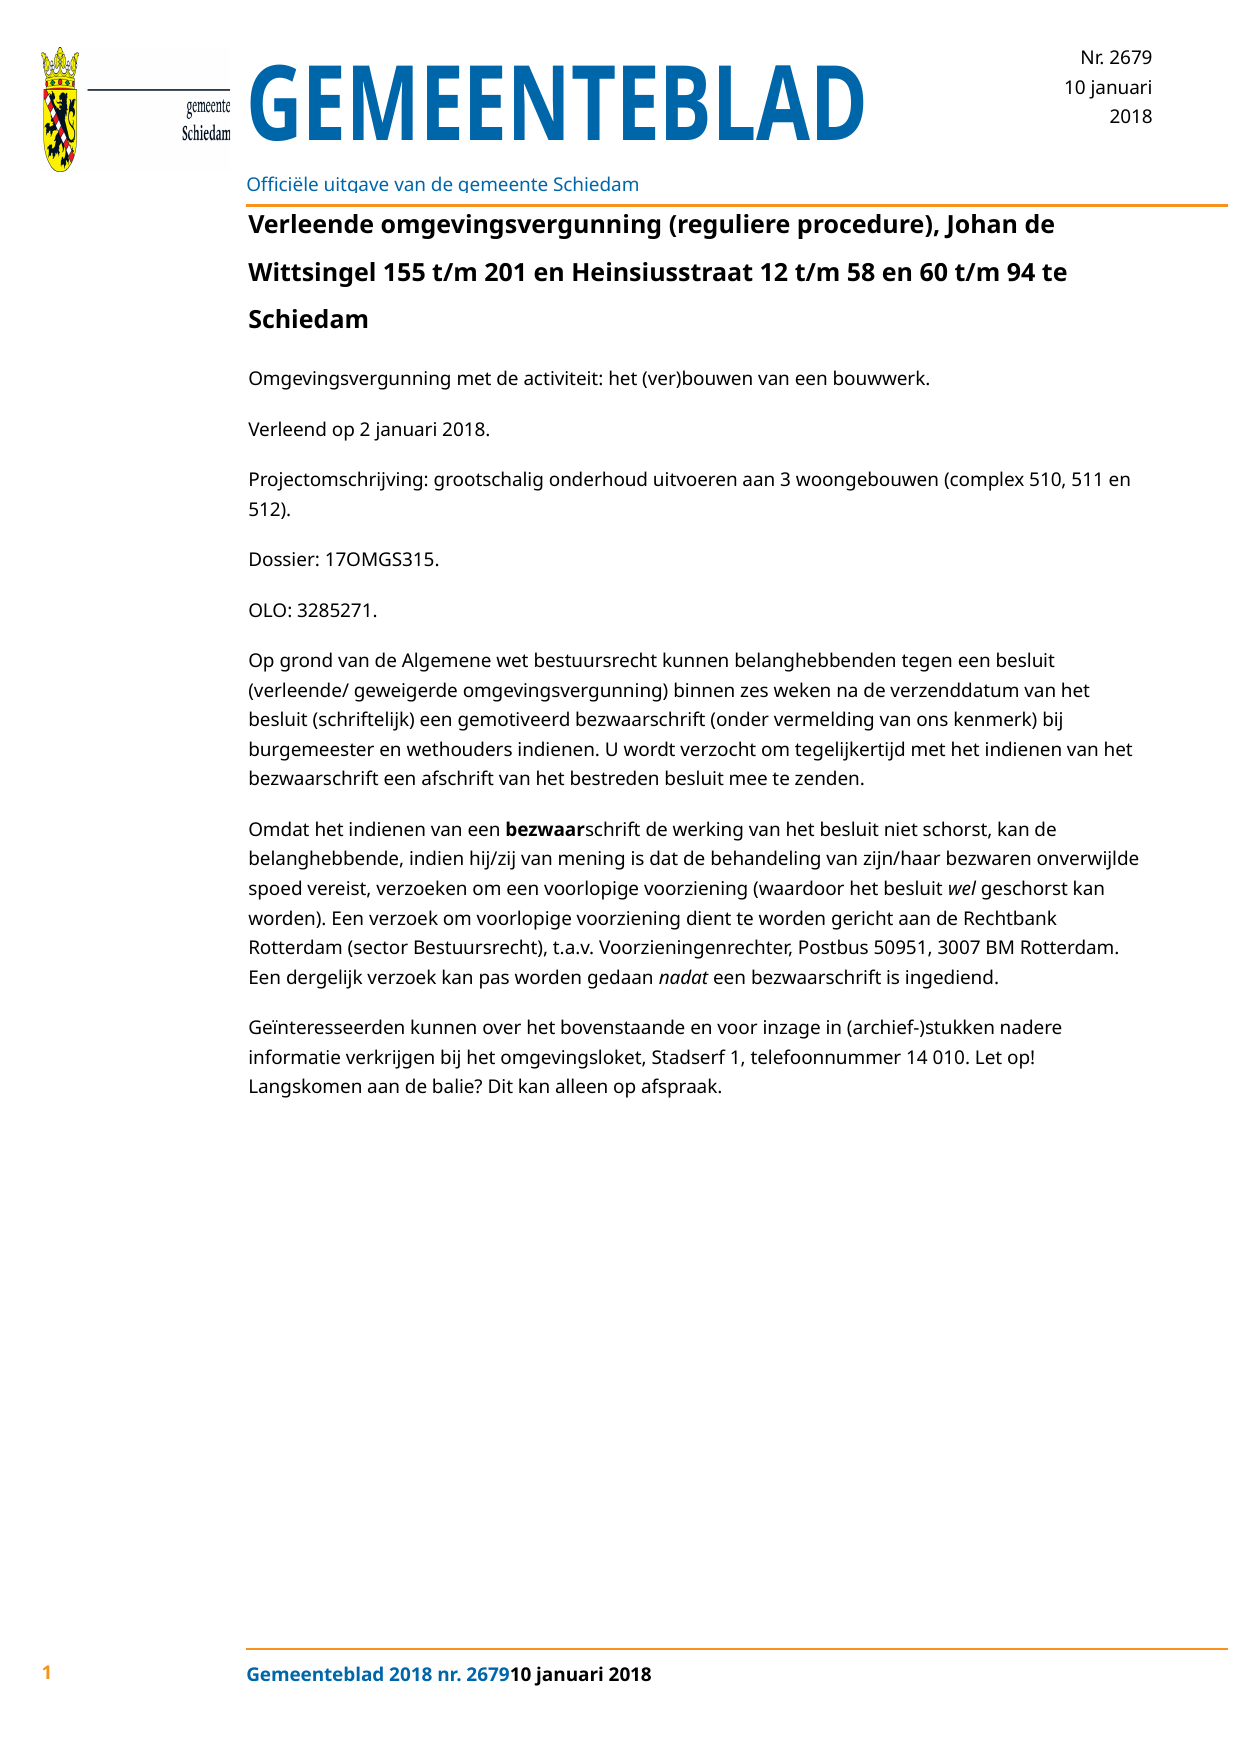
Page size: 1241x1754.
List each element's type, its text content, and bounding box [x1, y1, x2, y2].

text Verleende omgevingsvergunning (reguliere procedure), Johan de Wittsingel 155 t/m 201 en Heinsiusstraat 12 t/m 58 en 60 t/m 94 te Schiedam [248, 207, 1152, 336]
text OLO: 3285271. [248, 597, 1152, 622]
text Omdat het indienen van een bezwaarschrift de werking van het besluit niet schorst, kan de belanghebbende, indien hij/zij van mening is dat de behandeling van zijn/haar bezwaren onverwijlde spoed vereist, verzoeken om een voorlopige voorziening (waardoor het besluit wel geschorst kan worden). Een verzoek om voorlopige voorziening dient te worden gericht aan de Rechtbank Rotterdam (sector Bestuursrecht), t.a.v. Voorzieningenrechter, Postbus 50951, 3007 BM Rotterdam. Een dergelijk verzoek kan pas worden gedaan nadat een bezwaarschrift is ingediend. [248, 816, 1152, 989]
text Omgevingsvergunning met de activiteit: het (ver)bouwen van een bouwwerk. [248, 366, 1152, 391]
text Verleend op 2 januari 2018. [248, 416, 1152, 442]
picture [41, 47, 231, 172]
text Projectomschrijving: grootschalig onderhoud uitvoeren aan 3 woongebouwen (complex 510, 511 en 512). [248, 466, 1152, 522]
text Op grond van de Algemene wet bestuursrecht kunnen belanghebbenden tegen een besluit (verleende/ geweigerde omgevingsvergunning) binnen zes weken na de verzenddatum van het besluit (schriftelijk) een gemotiveerd bezwaarschrift (onder vermelding van ons kenmerk) bij burgemeester en wethouders indienen. U wordt verzocht om tegelijkertijd met het indienen van het bezwaarschrift een afschrift van het bestreden besluit mee te zenden. [248, 647, 1152, 791]
text Geïnteresseerden kunnen over het bovenstaande en voor inzage in (archief-)stukken nadere informatie verkrijgen bij het omgevingsloket, Stadserf 1, telefoonnummer 14 010. Let op! Langskomen aan de balie? Dit kan alleen op afspraak. [248, 1014, 1152, 1099]
text Dossier: 17OMGS315. [248, 546, 1152, 572]
